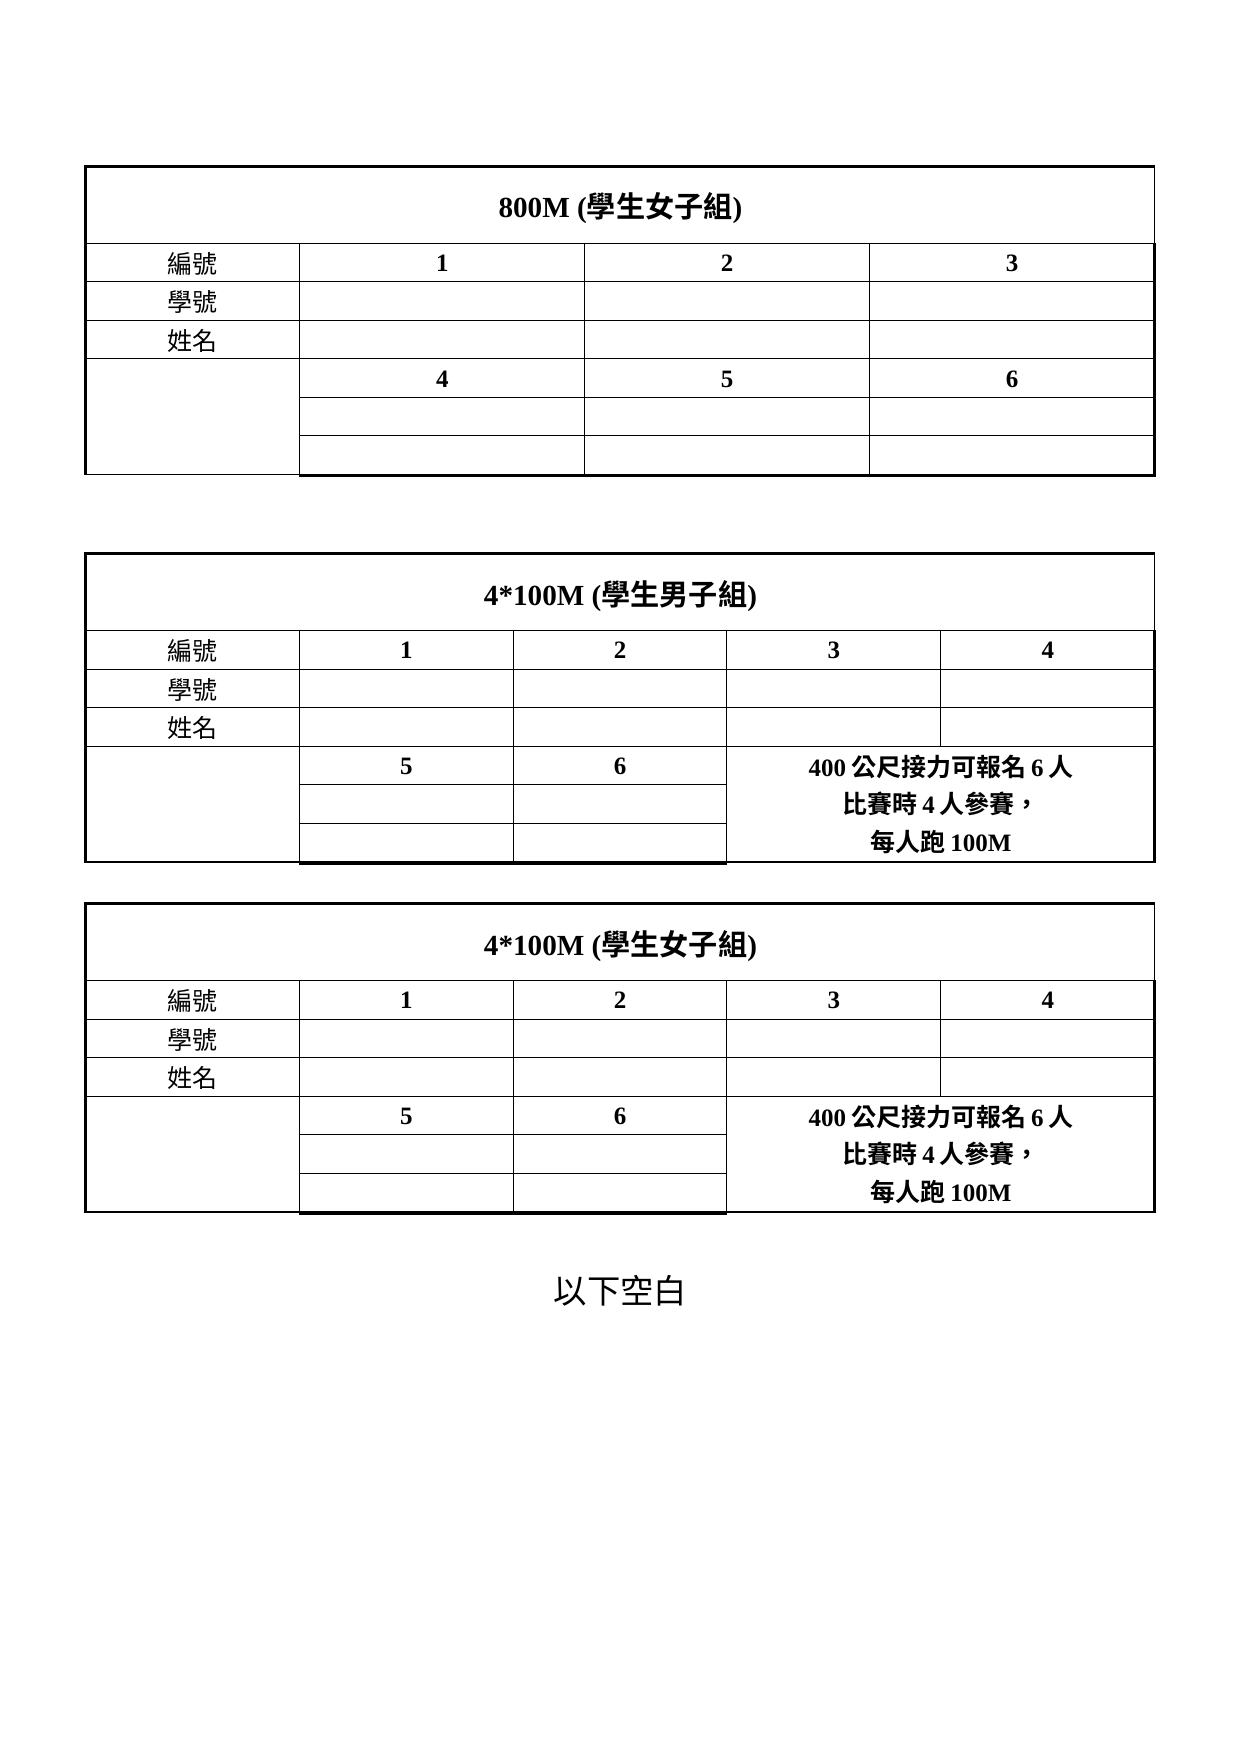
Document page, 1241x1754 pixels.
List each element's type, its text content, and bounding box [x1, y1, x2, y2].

table_cell 3 [727, 981, 940, 1019]
table_cell [941, 708, 1153, 746]
table_cell [87, 1097, 299, 1211]
table_cell [727, 1058, 940, 1096]
table_header 4*100M (學生女子組) [87, 905, 1154, 980]
table_cell 5 [300, 1097, 513, 1134]
table_cell [514, 1020, 726, 1057]
table_cell 2 [514, 981, 726, 1019]
table_cell [514, 708, 726, 746]
table_cell [514, 824, 726, 861]
table_cell 5 [300, 747, 513, 784]
table_cell [300, 1058, 513, 1096]
table_cell [941, 1020, 1153, 1057]
table_cell 400公尺接力可報名6人 比賽時4人參賽， 每人跑100M [727, 1097, 1153, 1211]
table_cell [870, 282, 1153, 320]
table_cell [941, 1058, 1153, 1096]
table_cell 編號 [87, 631, 299, 669]
table_cell 編號 [87, 981, 299, 1019]
table_cell 4 [300, 359, 584, 397]
table_cell [300, 321, 584, 358]
table_cell 姓名 [87, 1058, 299, 1096]
text 以下空白 [75, 1252, 1165, 1327]
table_cell [300, 436, 584, 474]
table_cell 2 [585, 244, 869, 281]
table_cell [514, 670, 726, 707]
table_cell 姓名 [87, 321, 299, 358]
table_header 800M (學生女子組) [87, 168, 1154, 243]
table_cell [300, 1135, 513, 1173]
table_cell [300, 1020, 513, 1057]
table_cell 5 [585, 359, 869, 397]
table_cell [585, 321, 869, 358]
table_cell [870, 398, 1153, 435]
table_cell 4 [941, 631, 1153, 669]
table_cell 學號 [87, 282, 299, 320]
table_cell 1 [300, 981, 513, 1019]
table_cell [870, 321, 1153, 358]
table_cell 6 [514, 747, 726, 784]
table_cell [941, 670, 1153, 707]
table_cell [514, 1174, 726, 1211]
table_cell 編號 [87, 244, 299, 281]
table_cell [514, 1135, 726, 1173]
table_cell [727, 670, 940, 707]
table_cell [585, 398, 869, 435]
table_cell [300, 282, 584, 320]
table_cell [300, 824, 513, 861]
table_cell 3 [870, 244, 1153, 281]
table_cell [87, 747, 299, 861]
table_cell 6 [514, 1097, 726, 1134]
table_cell [87, 359, 299, 474]
table_cell 6 [870, 359, 1153, 397]
table_cell [585, 436, 869, 474]
table_header 4*100M (學生男子組) [87, 555, 1154, 630]
table_cell 學號 [87, 1020, 299, 1057]
table_cell [727, 708, 940, 746]
table_cell 學號 [87, 670, 299, 707]
table_cell [870, 436, 1153, 474]
table_cell [727, 1020, 940, 1057]
table_cell 1 [300, 244, 584, 281]
table_cell [300, 785, 513, 823]
table_cell 姓名 [87, 708, 299, 746]
table_cell [300, 708, 513, 746]
table_cell 1 [300, 631, 513, 669]
table_cell 4 [941, 981, 1153, 1019]
table_cell [300, 670, 513, 707]
table_cell 3 [727, 631, 940, 669]
table_cell [300, 398, 584, 435]
table_cell [300, 1174, 513, 1211]
table_cell [514, 1058, 726, 1096]
table_cell [514, 785, 726, 823]
table_cell 400公尺接力可報名6人 比賽時4人參賽， 每人跑100M [727, 747, 1153, 861]
table_cell [585, 282, 869, 320]
table_cell 2 [514, 631, 726, 669]
